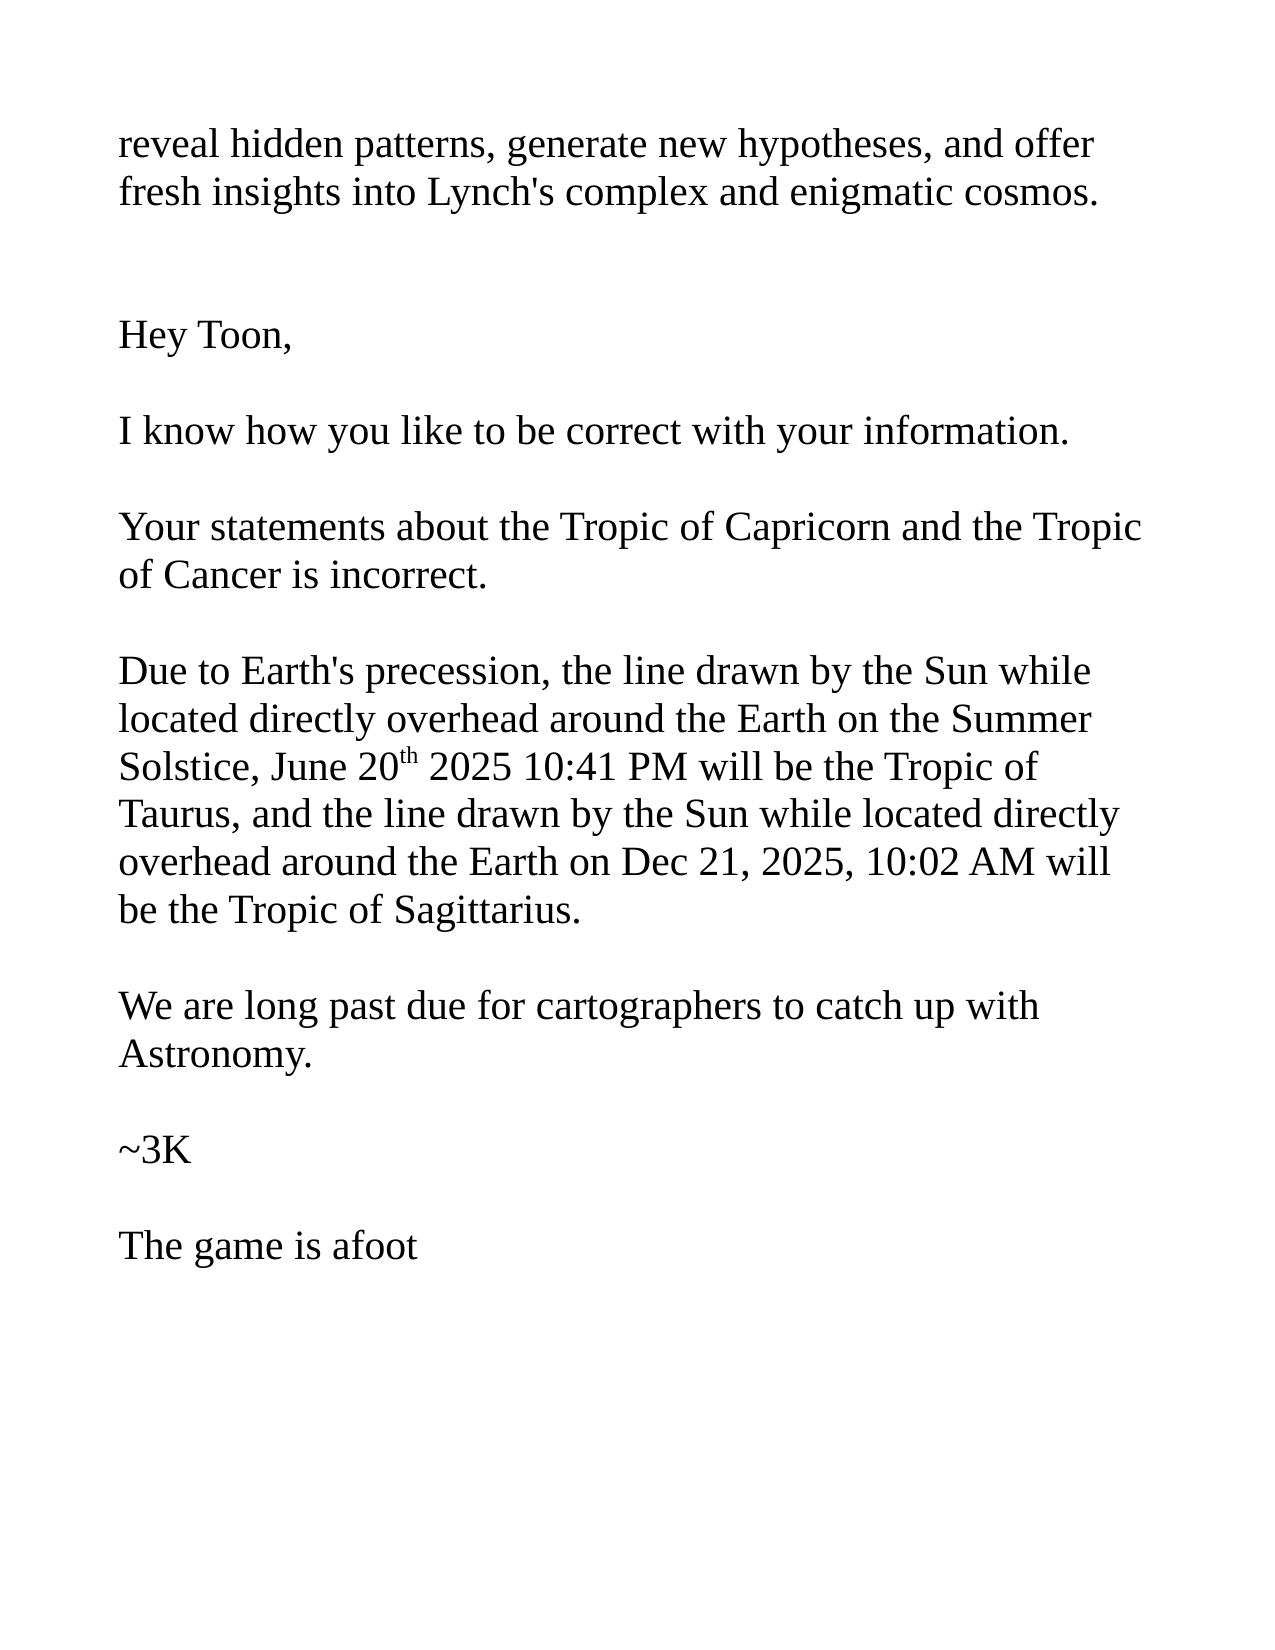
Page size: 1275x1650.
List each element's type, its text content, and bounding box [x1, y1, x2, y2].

text reveal hidden patterns, generate new hypotheses, and offer fresh insights into Lynch's complex and enigmatic cosmos. [118, 118, 1157, 214]
text Due to Earth's precession, the line drawn by the Sun while located directly overhead around the Earth on the Summer Solstice, June 20th 2025 10:41 PM will be the Tropic of Taurus, and the line drawn by the Sun while located directly overhead around the Earth on Dec 21, 2025, 10:02 AM will be the Tropic of Sagittarius. [118, 645, 1157, 933]
text The game is afoot [118, 1220, 1157, 1268]
text Your statements about the Tropic of Capricorn and the Tropic of Cancer is incorrect. [118, 501, 1157, 597]
text Hey Toon, [118, 310, 1157, 358]
text I know how you like to be correct with your information. [118, 406, 1157, 453]
text We are long past due for cartographers to catch up with Astronomy. ~3K [118, 981, 1157, 1172]
